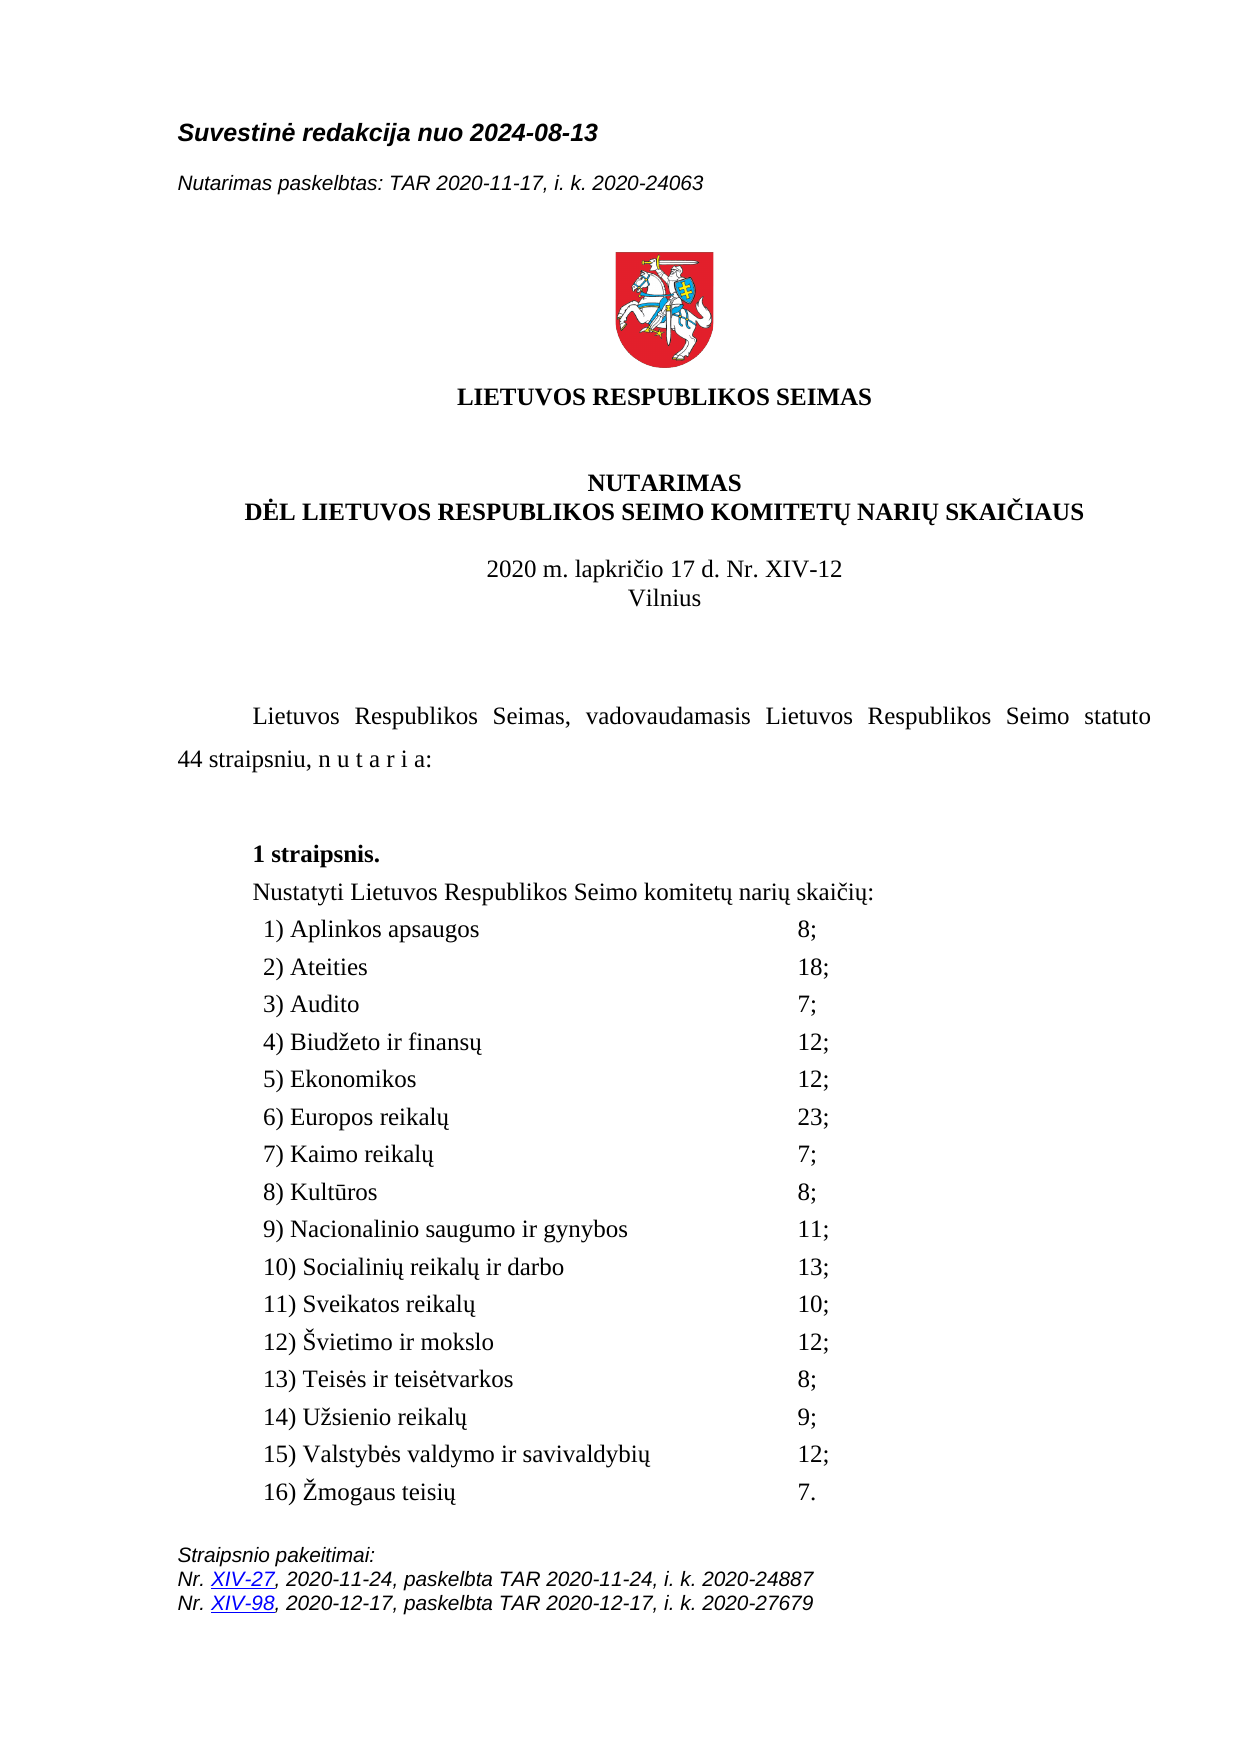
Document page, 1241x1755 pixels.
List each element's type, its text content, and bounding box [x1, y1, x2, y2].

table_cell 12; [782, 1318, 1151, 1356]
table_cell 12; [782, 1056, 1151, 1093]
table_cell 8) Kultūros [248, 1168, 782, 1206]
text LIETUVOS RESPUBLIKOS SEIMAS [177, 382, 1152, 411]
table_cell 11; [782, 1206, 1151, 1243]
table_cell 12; [782, 1018, 1151, 1056]
table_cell 4) Biudžeto ir finansų [248, 1018, 782, 1056]
table_cell 23; [782, 1093, 1151, 1131]
table_cell 15) Valstybės valdymo ir savivaldybių [248, 1431, 782, 1468]
text DĖL LIETUVOS RESPUBLIKOS SEIMO KOMITETŲ NARIŲ SKAIČIAUS [177, 497, 1152, 526]
text NUTARIMAS [177, 468, 1152, 497]
table_cell 3) Audito [248, 981, 782, 1018]
table_cell 10; [782, 1281, 1151, 1318]
table_cell 5) Ekonomikos [248, 1056, 782, 1093]
table_cell 7; [782, 1131, 1151, 1168]
table_cell 7; [782, 981, 1151, 1018]
table_cell 9) Nacionalinio saugumo ir gynybos [248, 1206, 782, 1243]
text Straipsnio pakeitimai: [177, 1543, 1152, 1567]
table_cell 18; [782, 943, 1151, 981]
table_cell 8; [782, 1168, 1151, 1206]
text Nr. XIV-27, 2020-11-24, paskelbta TAR 2020-11-24, i. k. 2020-24887 [177, 1567, 1152, 1591]
table_cell 8; [782, 1356, 1151, 1393]
table_cell 13) Teisės ir teisėtvarkos [248, 1356, 782, 1393]
text Nr. XIV-98, 2020-12-17, paskelbta TAR 2020-12-17, i. k. 2020-27679 [177, 1591, 1152, 1615]
table_cell 12) Švietimo ir mokslo [248, 1318, 782, 1356]
table_header 8; [782, 906, 1151, 943]
text Vilnius [177, 583, 1152, 612]
table_cell 10) Socialinių reikalų ir darbo [248, 1243, 782, 1281]
table_cell 9; [782, 1393, 1151, 1431]
text Nustatyti Lietuvos Respublikos Seimo komitetų narių skaičių: [177, 868, 1152, 906]
text 1 straipsnis. [177, 831, 1152, 868]
table_cell 7) Kaimo reikalų [248, 1131, 782, 1168]
text Lietuvos Respublikos Seimas, vadovaudamasis Lietuvos Respublikos Seimo statuto 44 straipsniu, n u t a r i a: [177, 701, 1152, 773]
table_header 1) Aplinkos apsaugos [248, 906, 782, 943]
table_cell 6) Europos reikalų [248, 1093, 782, 1131]
table_cell 14) Užsienio reikalų [248, 1393, 782, 1431]
table_cell 13; [782, 1243, 1151, 1281]
table_cell 16) Žmogaus teisių [248, 1468, 782, 1506]
text Nutarimas paskelbtas: TAR 2020-11-17, i. k. 2020-24063 [177, 171, 1152, 195]
table_cell 12; [782, 1431, 1151, 1468]
text Suvestinė redakcija nuo 2024-08-13 [177, 118, 1152, 147]
table_cell 11) Sveikatos reikalų [248, 1281, 782, 1318]
table_cell 2) Ateities [248, 943, 782, 981]
table_cell 7. [782, 1468, 1151, 1506]
text 2020 m. lapkričio 17 d. Nr. XIV-12 [177, 554, 1152, 583]
